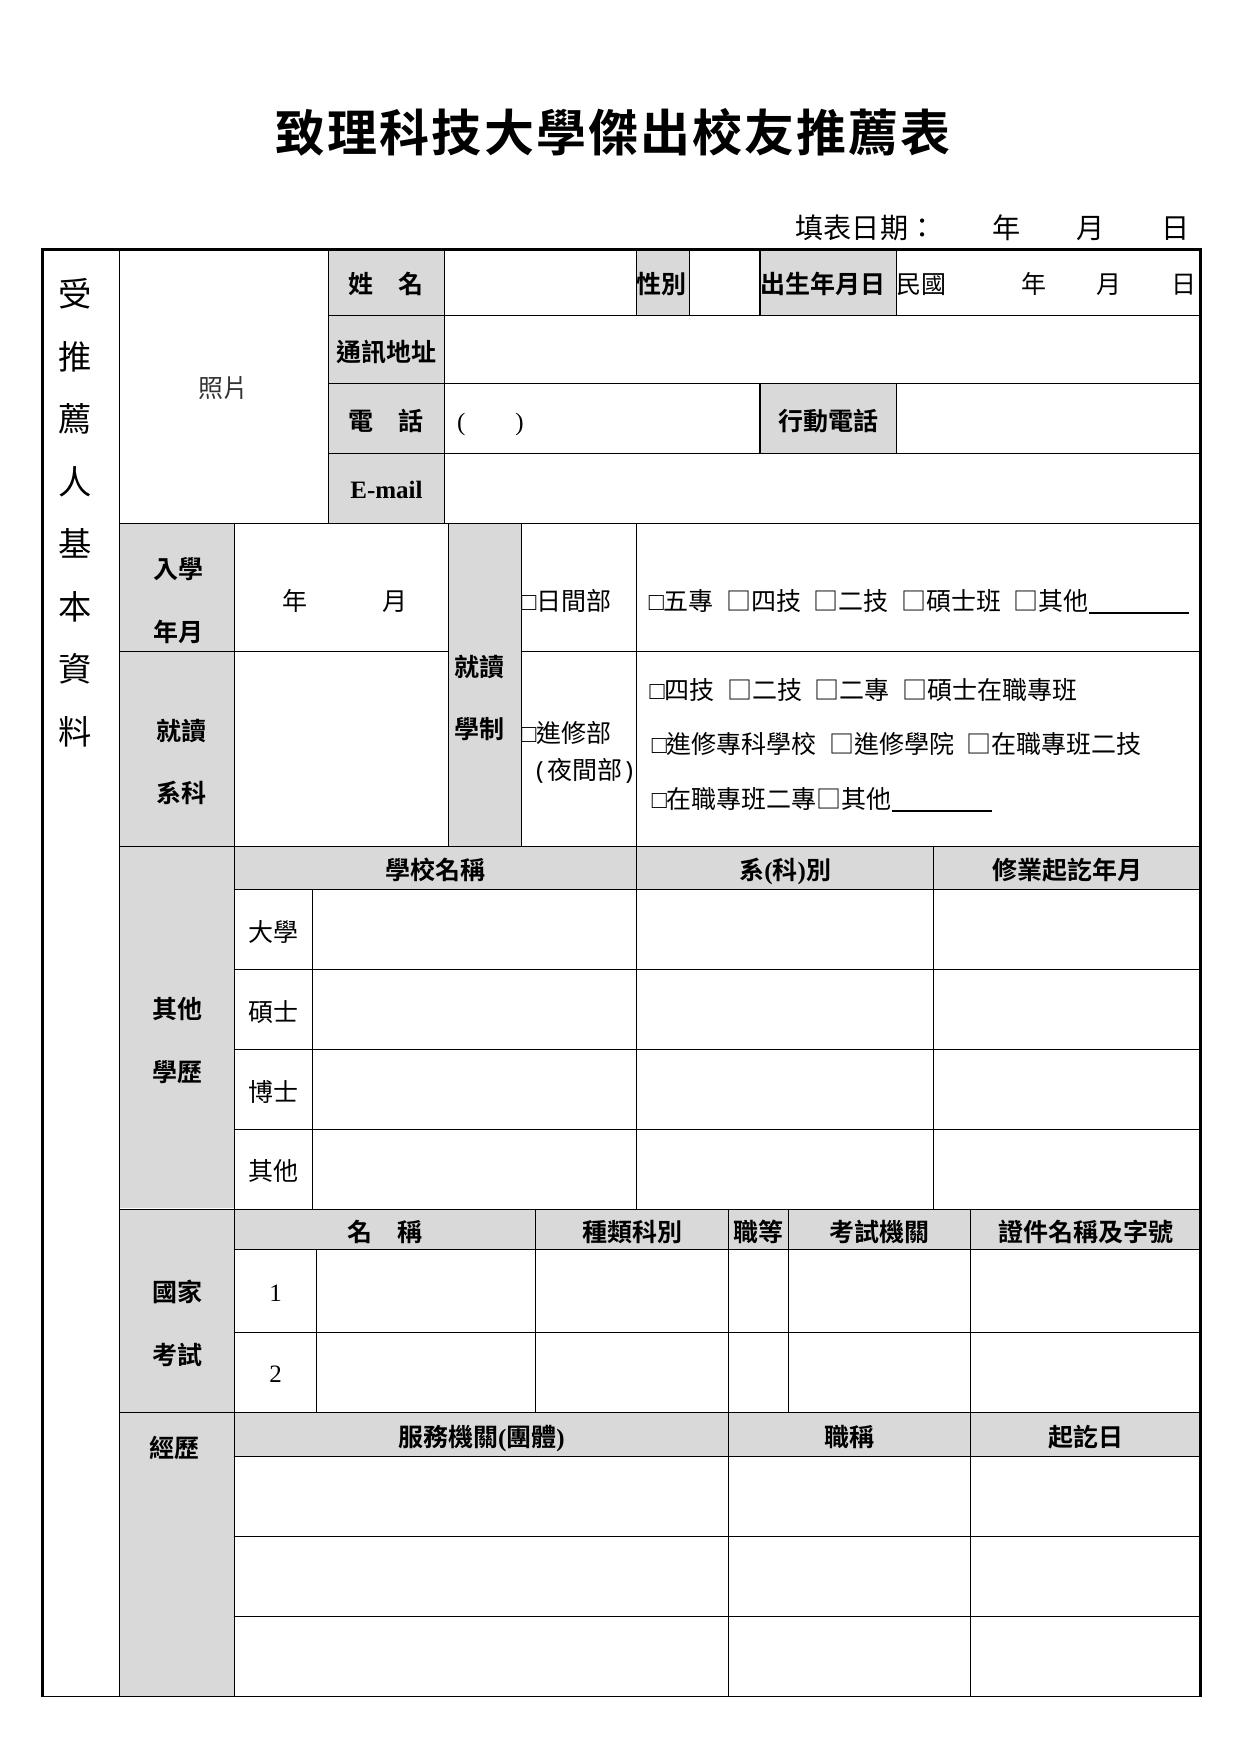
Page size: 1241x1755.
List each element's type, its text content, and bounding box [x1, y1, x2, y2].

table_cell [637, 1050, 933, 1128]
table_cell 入學 年月 [120, 524, 234, 651]
table_cell [536, 1333, 728, 1412]
table_cell 電 話 [329, 384, 444, 453]
table_cell [313, 1050, 636, 1128]
table_cell [313, 890, 636, 969]
table_header 照片 [120, 251, 328, 523]
table_cell [637, 890, 933, 969]
table_cell [971, 1250, 1199, 1332]
table_cell 學校名稱 [235, 847, 636, 889]
table_header [445, 251, 636, 315]
table_header [690, 251, 759, 315]
table_cell [729, 1457, 970, 1536]
table_cell 其他 學歷 [120, 847, 234, 1208]
table_cell 碩士 [235, 970, 312, 1049]
table_cell [445, 316, 1199, 383]
table_cell [637, 970, 933, 1049]
table_header 受 推 薦 人 基 本 資 料 [44, 251, 119, 1696]
table_cell □四技 □二技 □二專 □碩士在職專班 □進修專科學校 □進修學院 □在職專班二技 □在職專班二專□其他 [637, 652, 1199, 846]
table_cell 博士 [235, 1050, 312, 1128]
table_cell [971, 1333, 1199, 1412]
text 致理科技大學傑出校友推薦表 [37, 94, 1189, 166]
table_cell [934, 970, 1199, 1049]
table_cell 行動電話 [761, 384, 896, 453]
table_cell 大學 [235, 890, 312, 969]
table_cell 職等 [729, 1210, 788, 1249]
table_cell [235, 1617, 728, 1696]
table_cell 名 稱 [235, 1210, 535, 1249]
table_cell 起訖日 [971, 1413, 1199, 1456]
table_cell 1 [235, 1250, 316, 1332]
table_cell [235, 1457, 728, 1536]
table_header 出生年月日 [761, 251, 896, 315]
table_cell 證件名稱及字號 [971, 1210, 1199, 1249]
table_cell 修業起訖年月 [934, 847, 1199, 889]
table_cell 年 月 [235, 524, 448, 651]
table_cell 服務機關(團體) [235, 1413, 728, 1456]
table_cell [445, 454, 1199, 523]
table_cell [789, 1333, 970, 1412]
table_cell [789, 1250, 970, 1332]
table_cell [934, 1050, 1199, 1128]
table_header 性別 [637, 251, 689, 315]
table_cell [317, 1250, 535, 1332]
table_cell 就讀學制 [449, 524, 521, 846]
table_cell [637, 1130, 933, 1208]
table_cell E-mail [329, 454, 444, 523]
table_cell 職稱 [729, 1413, 970, 1456]
table_cell [934, 1130, 1199, 1208]
table_header 姓 名 [329, 251, 444, 315]
table_cell □進修部 (夜間部) [522, 652, 636, 846]
table_cell [971, 1537, 1199, 1616]
table_cell 國家 考試 [120, 1210, 234, 1412]
table_cell [729, 1333, 788, 1412]
table_cell 考試機關 [789, 1210, 970, 1249]
table_cell [897, 384, 1199, 453]
table_cell [536, 1250, 728, 1332]
table_cell [729, 1537, 970, 1616]
table_cell [729, 1617, 970, 1696]
table_cell [235, 1537, 728, 1616]
table_cell [313, 1130, 636, 1208]
table_cell [313, 970, 636, 1049]
table_cell □日間部 [522, 524, 636, 651]
table_cell 就讀 系科 [120, 652, 234, 846]
table_cell ( ) [445, 384, 759, 453]
table_cell 2 [235, 1333, 316, 1412]
table_cell 系(科)別 [637, 847, 933, 889]
table_cell □五專 □四技 □二技 □碩士班 □其他 [637, 524, 1199, 651]
table_cell 通訊地址 [329, 316, 444, 383]
text 填表日期： 年 月 日 [37, 185, 1189, 247]
table_header 民國 年 月 日 [897, 251, 1199, 315]
table_cell [971, 1617, 1199, 1696]
table_cell 種類科別 [536, 1210, 728, 1249]
table_cell [971, 1457, 1199, 1536]
table_cell 經歷 [120, 1413, 234, 1696]
table_cell [934, 890, 1199, 969]
table_cell [235, 652, 448, 846]
table_cell 其他 [235, 1130, 312, 1208]
table_cell [729, 1250, 788, 1332]
table_cell [317, 1333, 535, 1412]
